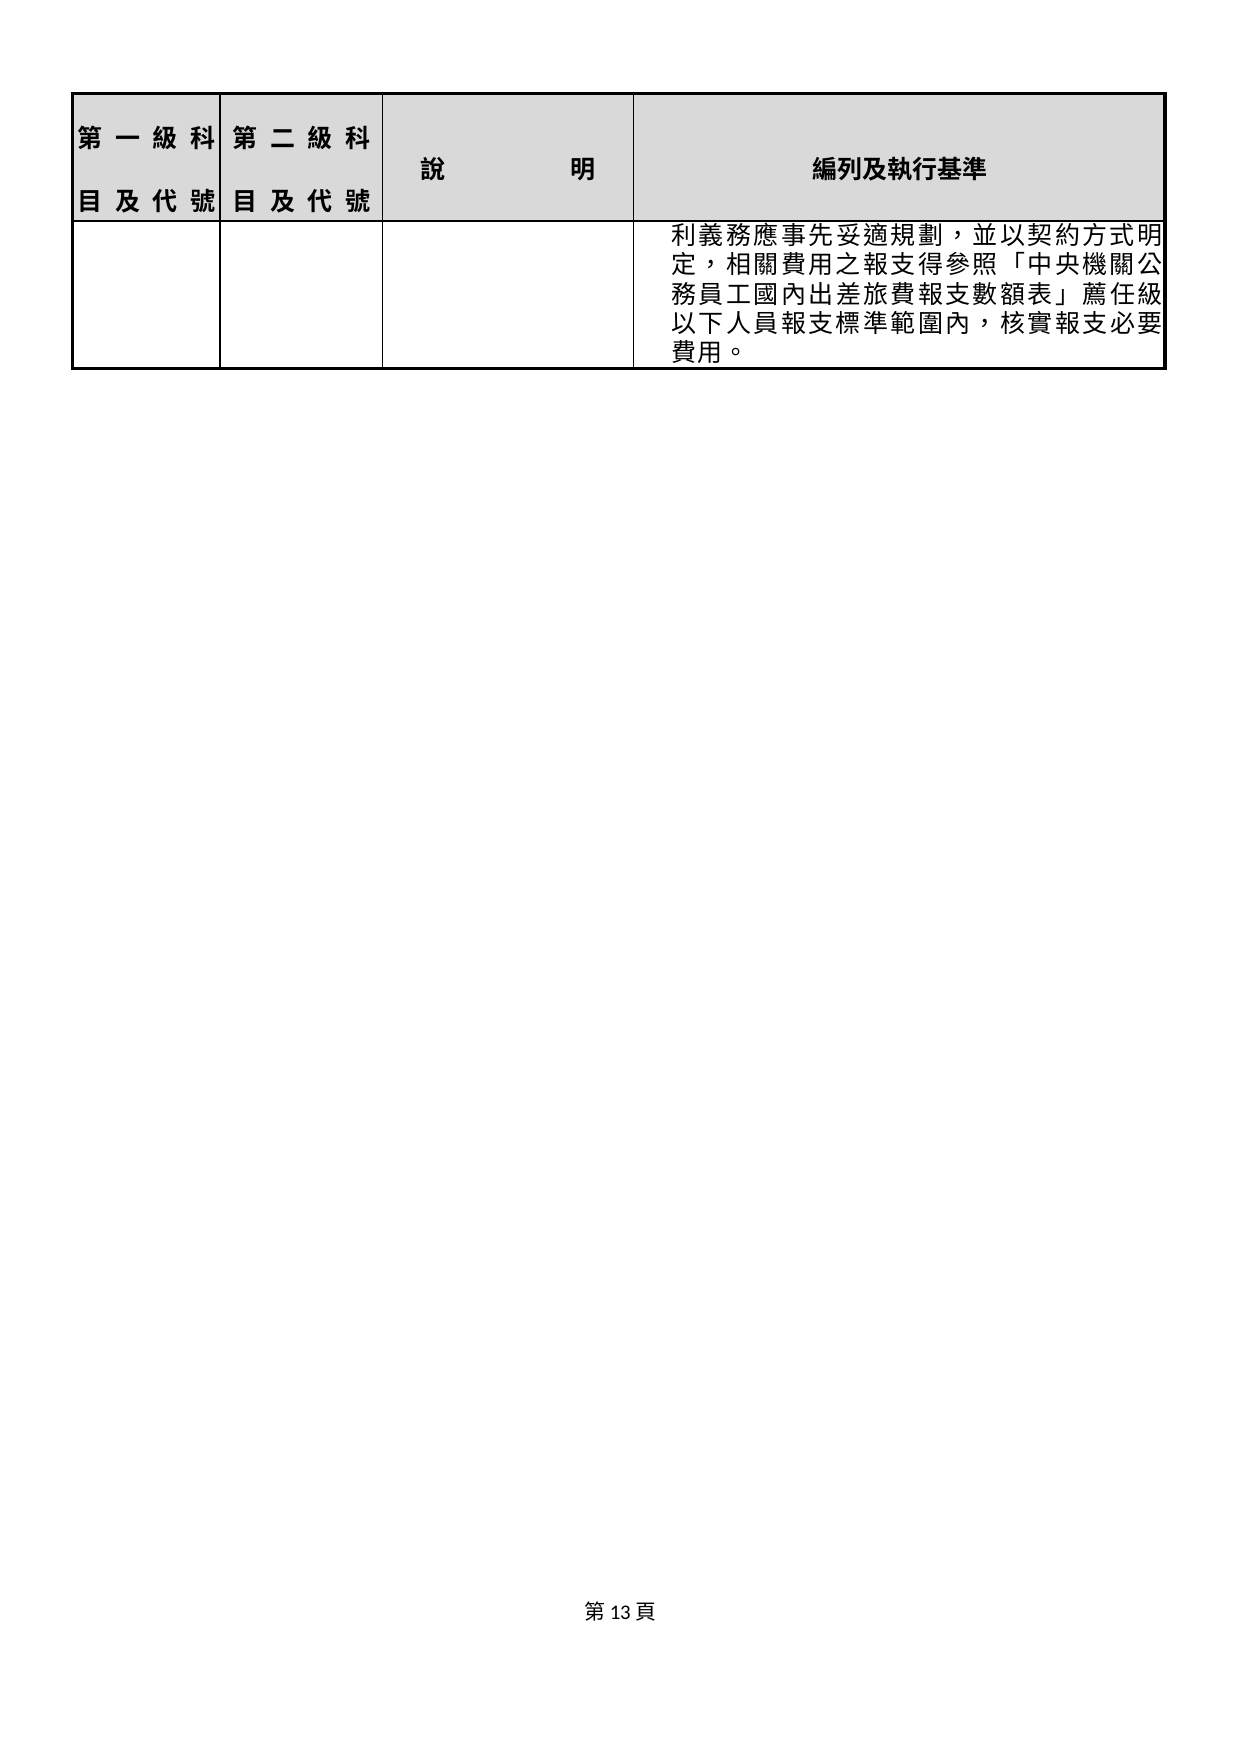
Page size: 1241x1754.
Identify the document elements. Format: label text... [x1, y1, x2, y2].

table_cell [221, 222, 382, 367]
table_header 第 二 級 科 目 及 代 號 [221, 95, 382, 220]
table_header 說 明 [383, 95, 633, 220]
table_header 第 一 級 科 目 及 代 號 [74, 95, 219, 220]
table_cell [383, 222, 633, 367]
table_cell 利義務應事先妥適規劃，並以契約方式明定，相關費用之報支得參照「中央機關公務員工國內出差旅費報支數額表」薦任級以下人員報支標準範圍內，核實報支必要費用。 [634, 222, 1163, 367]
table_cell [74, 222, 219, 367]
table_header 編列及執行基準 [634, 95, 1163, 220]
